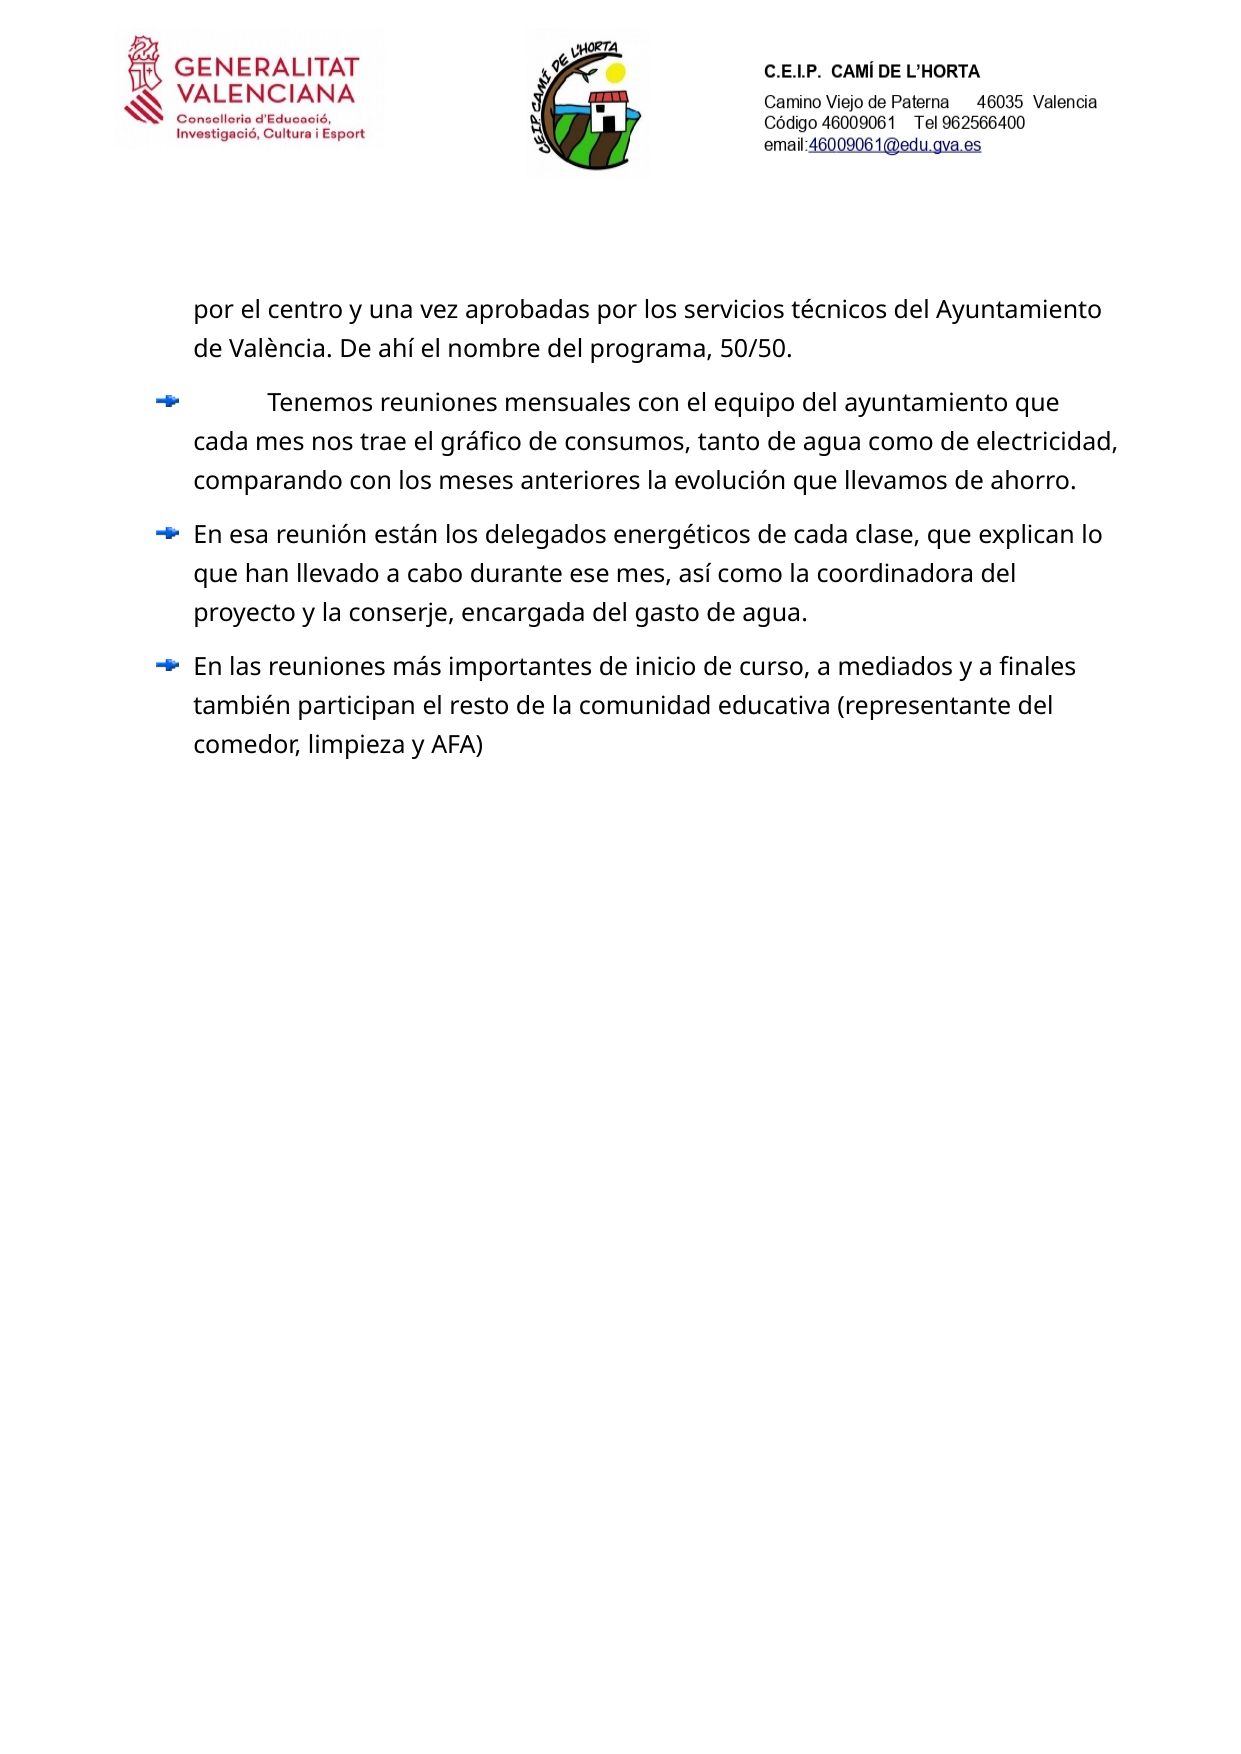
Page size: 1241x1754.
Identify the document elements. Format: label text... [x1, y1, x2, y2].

list En esa reunión están los delegados energéticos de cada clase, que explican lo que han llevado a cabo durante ese mes, así como la coordinadora del proyecto y la conserje, encargada del gasto de agua. [156, 516, 1122, 629]
picture [156, 527, 179, 539]
picture [114, 0, 1119, 189]
list En las reuniones más importantes de inicio de curso, a mediados y a finales también participan el resto de la comunidad educativa (representante del comedor, limpieza y AFA) [156, 648, 1122, 761]
list Tenemos reuniones mensuales con el equipo del ayuntamiento que cada mes nos trae el gráfico de consumos, tanto de agua como de electricidad, comparando con los meses anteriores la evolución que llevamos de ahorro. [156, 384, 1122, 497]
picture [156, 659, 179, 671]
picture [156, 395, 179, 407]
list por el centro y una vez aprobadas por los servicios técnicos del Ayuntamiento de València. De ahí el nombre del programa, 50/50. [156, 291, 1122, 364]
